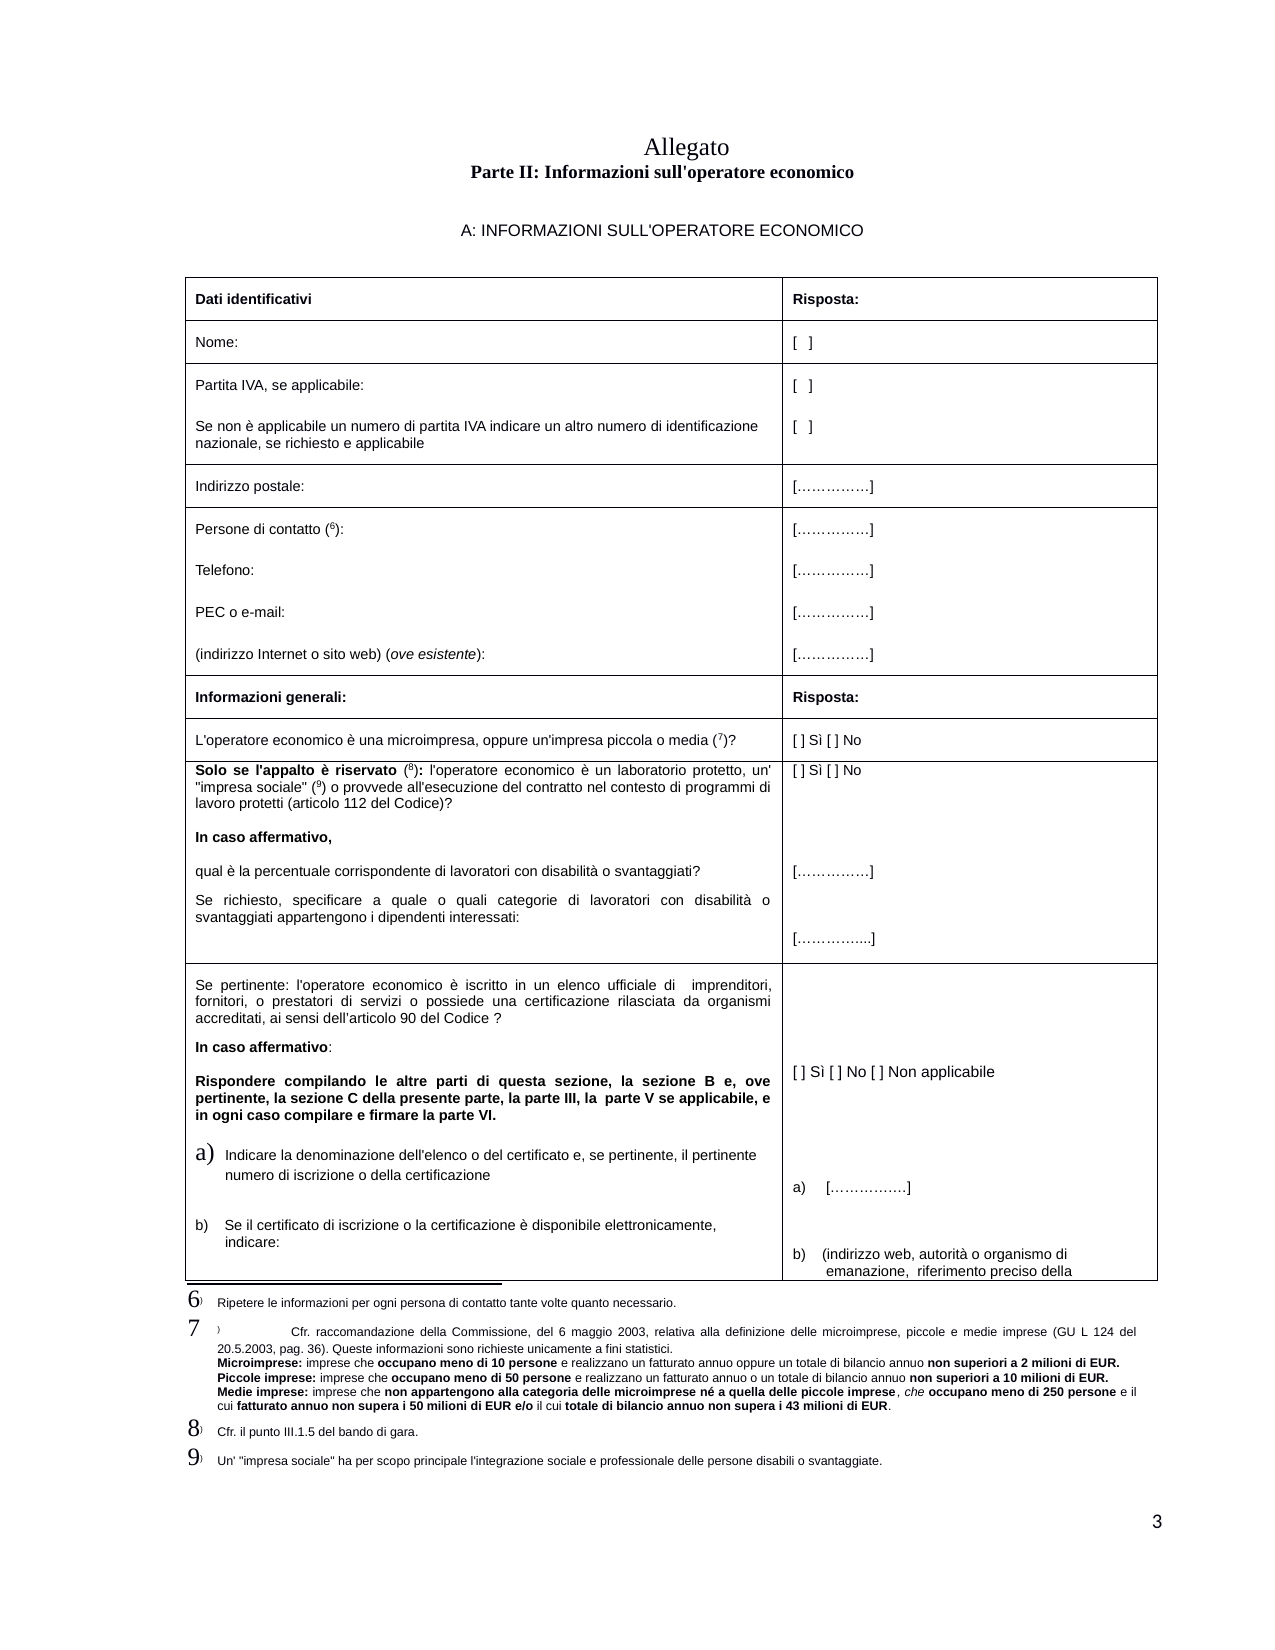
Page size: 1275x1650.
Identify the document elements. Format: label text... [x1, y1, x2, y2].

table_cell [……………] [783, 465, 1157, 507]
table_cell [……………] [……………] [……………] [……………] [783, 508, 1157, 675]
table_cell Risposta: [783, 676, 1157, 718]
table_cell Se pertinente: l'operatore economico è iscritto in un elenco ufficiale di imprenditori, fornitori, o prestatori di servizi o possiede una certificazione rilasciata da organismi accreditati, ai sensi dell’articolo 90 del Codice ? In caso affermativo: Rispondere compilando le altre parti di questa sezione, la sezione B e, ove pertinente, la sezione C della presente parte, la parte III, la parte V se applicabile, e in ogni caso compilare e firmare la parte VI. Indicare la denominazione dell'elenco o del certificato e, se pertinente, il pertinente numero di iscrizione o della certificazione b) Se il certificato di iscrizione o la certificazione è disponibile elettronicamente, indicare: c) Indicare i riferimenti in base ai quali è stata ottenuta l'iscrizione o la certificazione e, se pertinente, la classificazione ricevuta nell'elenco ufficiale (): d) L'iscrizione o la certificazione comprende tutti i criteri di selezione richiesti? In caso di risposta negativa alla lettera d): Inserire inoltre tutte le informazioni mancanti nella parte IV, sezione A, B, C, o D secondo il caso SOLO se richiesto dal pertinente avviso o bando o dai documenti di gara: e) L'operatore economico potrà fornire un certificato per quanto riguarda il pagamento dei contributi previdenziali e delle imposte, o fornire informazioni che permettano all'amministrazione aggiudicatrice o all'ente aggiudicatore di ottenere direttamente tale documento accedendo a una banca dati nazionale che sia disponibile gratuitamente in un qualunque Stato membro? Se la documentazione pertinente è disponibile elettronicamente, indicare: [186, 964, 782, 1279]
title A: Informazioni sull'operatore economico [187, 220, 1137, 239]
table_cell Indirizzo postale: [186, 465, 782, 507]
table_cell [ ] Sì [ ] No [ ] Non applicabile [………….…] b) (indirizzo web, autorità o organismo di emanazione, riferimento preciso della [783, 964, 1157, 1279]
table_cell Persone di contatto (): Telefono: PEC o e-mail: (indirizzo Internet o sito web) (ove esistente): [186, 508, 782, 675]
table_cell [ ] [783, 321, 1157, 363]
table_cell [ ] Sì [ ] No [……………] […………....] [783, 762, 1157, 963]
table_cell [ ] Sì [ ] No [783, 719, 1157, 761]
table_cell Nome: [186, 321, 782, 363]
table_cell [ ] [ ] [783, 364, 1157, 464]
table_header Dati identificativi [186, 278, 782, 320]
table_cell L'operatore economico è una microimpresa, oppure un'impresa piccola o media ()? [186, 719, 782, 761]
title Parte II: Informazioni sull'operatore economico [187, 161, 1137, 183]
table_cell Partita IVA, se applicabile: Se non è applicabile un numero di partita IVA indicare un altro numero di identificazione nazionale, se richiesto e applicabile [186, 364, 782, 464]
table_cell Informazioni generali: [186, 676, 782, 718]
table_header Risposta: [783, 278, 1157, 320]
table_cell Solo se l'appalto è riservato (): l'operatore economico è un laboratorio protetto, un' "impresa sociale" () o provvede all'esecuzione del contratto nel contesto di programmi di lavoro protetti (articolo 112 del Codice)? In caso affermativo, qual è la percentuale corrispondente di lavoratori con disabilità o svantaggiati? Se richiesto, specificare a quale o quali categorie di lavoratori con disabilità o svantaggiati appartengono i dipendenti interessati: [186, 762, 782, 963]
